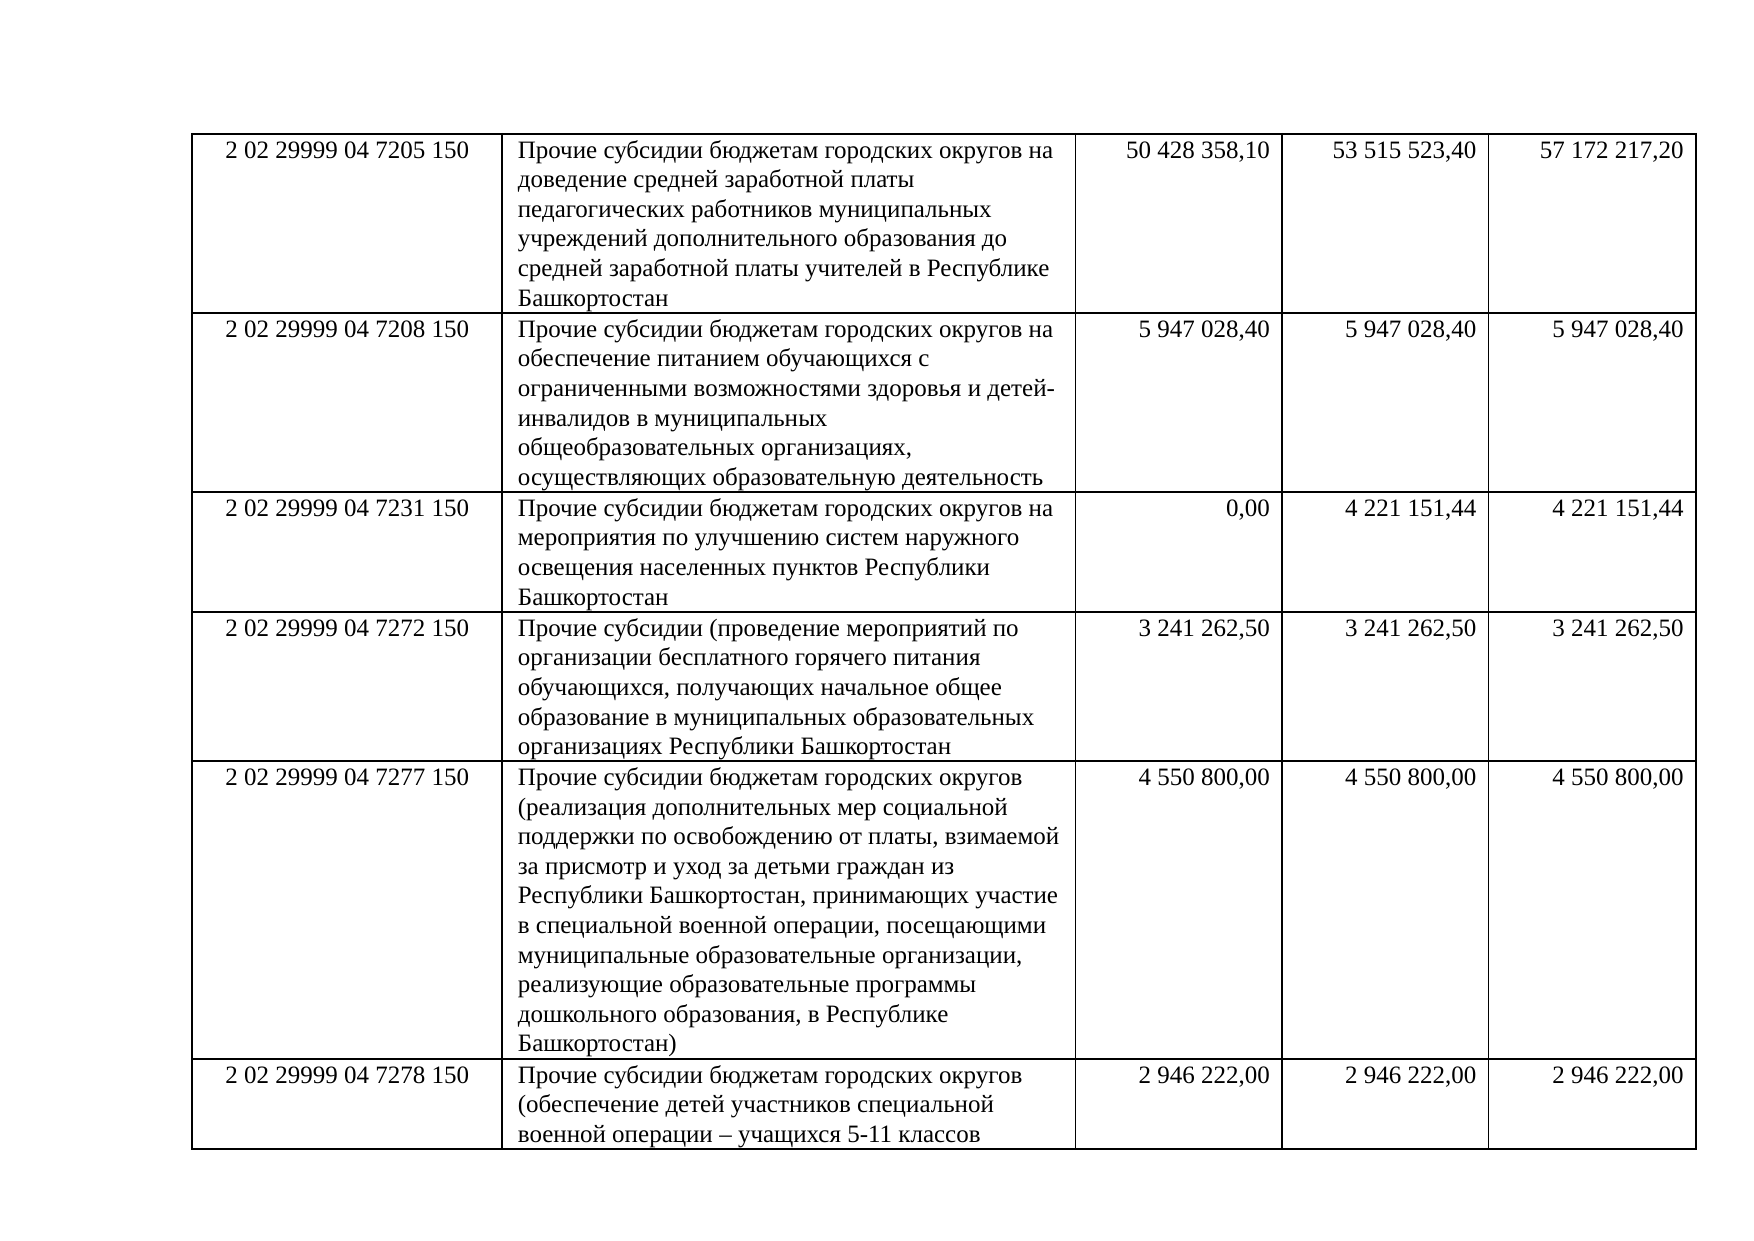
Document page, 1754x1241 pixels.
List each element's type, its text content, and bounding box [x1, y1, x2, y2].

table_cell 0,00 [1076, 493, 1281, 611]
table_cell [133, 133, 191, 312]
table_cell 53 515 523,40 [1283, 135, 1488, 312]
table_cell 2 946 222,00 [1489, 1060, 1695, 1148]
table_cell 4 221 151,44 [1283, 493, 1488, 611]
table_cell [133, 1058, 191, 1148]
table_cell 3 241 262,50 [1283, 613, 1488, 760]
table_cell [133, 491, 191, 611]
table_cell 2 02 29999 04 7205 150 [193, 135, 501, 312]
table_cell 50 428 358,10 [1076, 135, 1281, 312]
table_cell 2 02 29999 04 7231 150 [193, 493, 501, 611]
table_cell 5 947 028,40 [1489, 314, 1695, 491]
table_cell 3 241 262,50 [1076, 613, 1281, 760]
table_cell 57 172 217,20 [1489, 135, 1695, 312]
table_cell 4 550 800,00 [1076, 762, 1281, 1058]
table_cell [133, 760, 191, 1058]
table_cell 2 946 222,00 [1283, 1060, 1488, 1148]
table_cell 2 02 29999 04 7277 150 [193, 762, 501, 1058]
table_cell [133, 611, 191, 760]
table_cell 4 221 151,44 [1489, 493, 1695, 611]
table_cell 2 02 29999 04 7278 150 [193, 1060, 501, 1148]
table_cell 2 02 29999 04 7208 150 [193, 314, 501, 491]
table_cell [133, 312, 191, 491]
table_cell Прочие субсидии бюджетам городских округов на доведение средней заработной платы педагогических работников муниципальных учреждений дополнительного образования до средней заработной платы учителей в Республике Башкортостан [503, 135, 1075, 312]
table_cell 5 947 028,40 [1283, 314, 1488, 491]
table_cell Прочие субсидии бюджетам городских округов на обеспечение питанием обучающихся с ограниченными возможностями здоровья и детей-инвалидов в муниципальных общеобразовательных организациях, осуществляющих образовательную деятельность [503, 314, 1075, 491]
table_cell 2 946 222,00 [1076, 1060, 1281, 1148]
table_cell Прочие субсидии бюджетам городских округов на мероприятия по улучшению систем наружного освещения населенных пунктов Республики Башкортостан [503, 493, 1075, 611]
table_cell Прочие субсидии (проведение мероприятий по организации бесплатного горячего питания обучающихся, получающих начальное общее образование в муниципальных образовательных организациях Республики Башкортостан [503, 613, 1075, 760]
table_cell Прочие субсидии бюджетам городских округов (обеспечение детей участников специальной военной операции – учащихся 5-11 классов [503, 1060, 1075, 1148]
table_cell 5 947 028,40 [1076, 314, 1281, 491]
table_cell 4 550 800,00 [1283, 762, 1488, 1058]
table_cell 3 241 262,50 [1489, 613, 1695, 760]
table_cell Прочие субсидии бюджетам городских округов (реализация дополнительных мер социальной поддержки по освобождению от платы, взимаемой за присмотр и уход за детьми граждан из Республики Башкортостан, принимающих участие в специальной военной операции, посещающими муниципальные образовательные организации, реализующие образовательные программы дошкольного образования, в Республике Башкортостан) [503, 762, 1075, 1058]
table_cell 2 02 29999 04 7272 150 [193, 613, 501, 760]
table_cell 4 550 800,00 [1489, 762, 1695, 1058]
